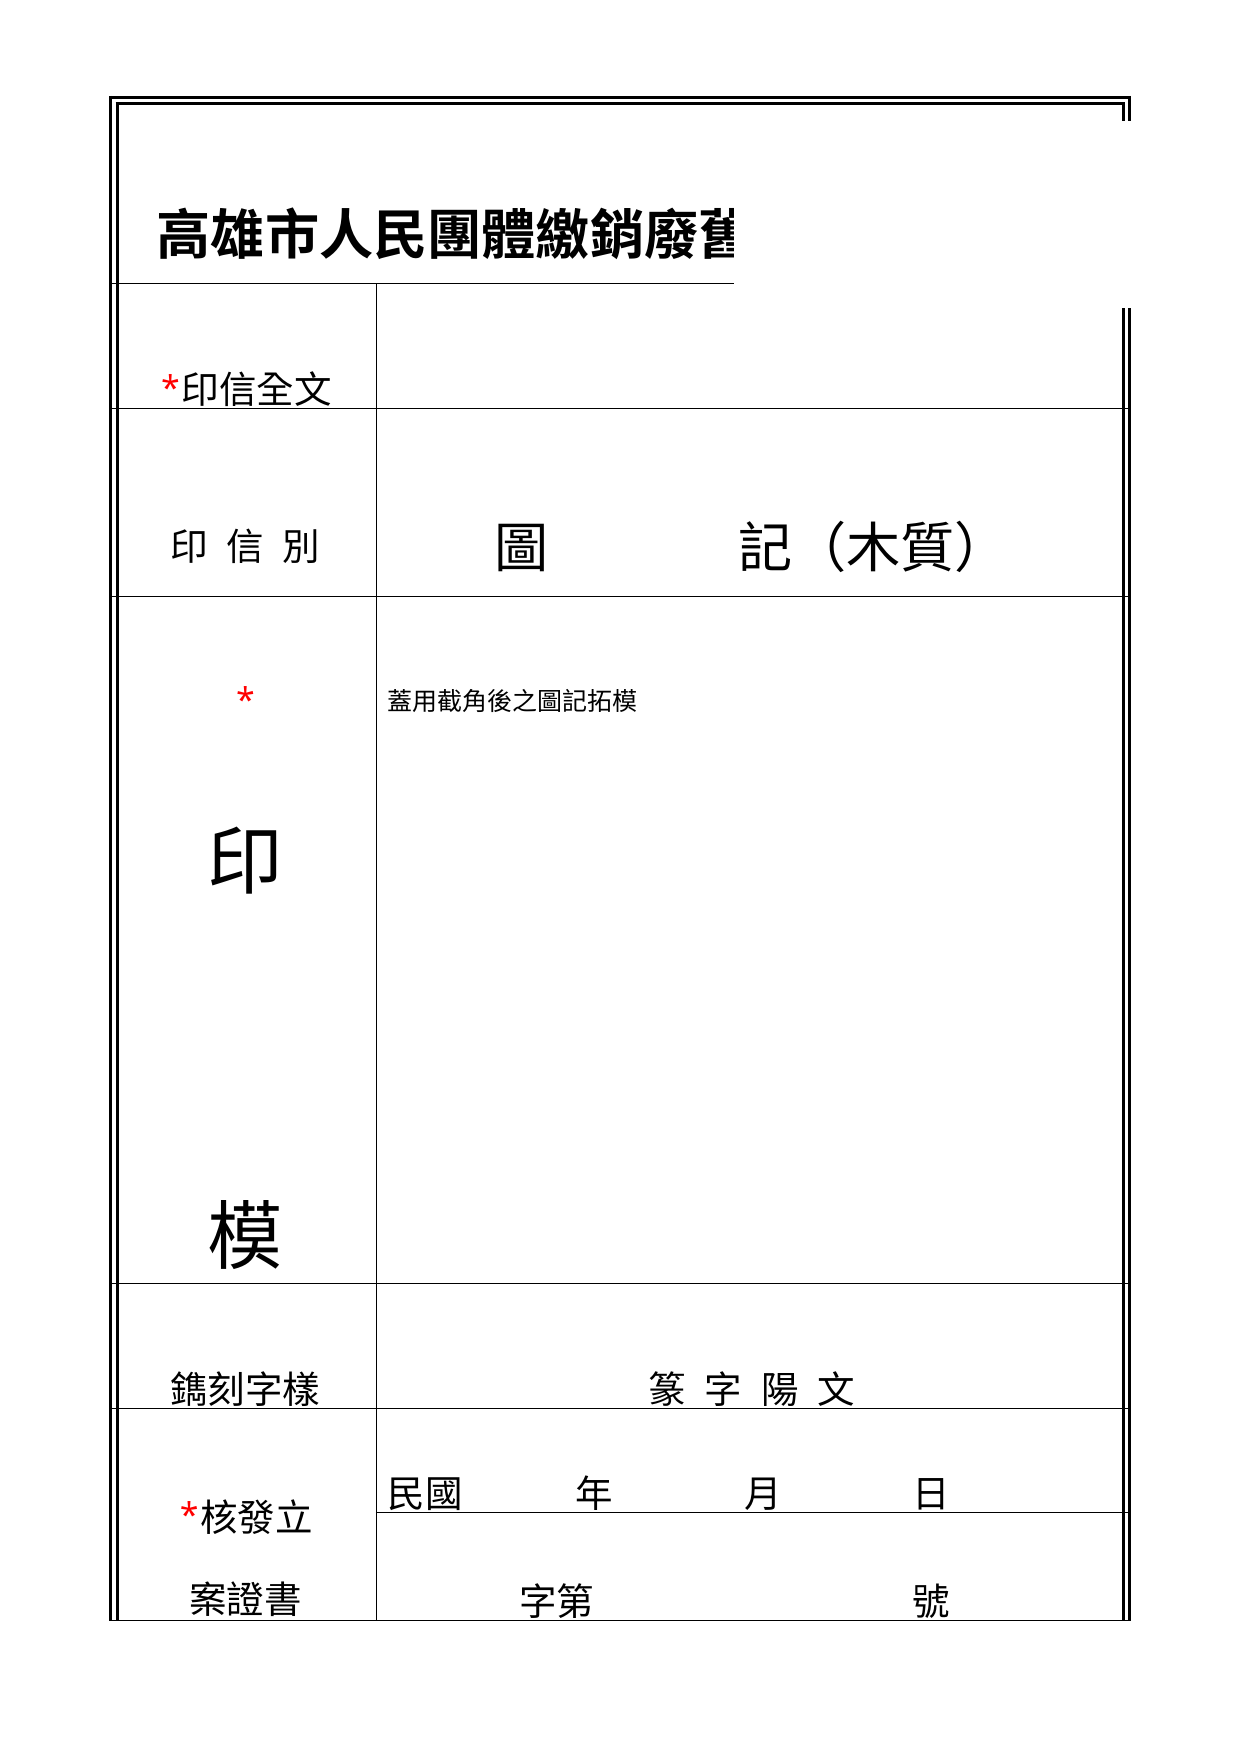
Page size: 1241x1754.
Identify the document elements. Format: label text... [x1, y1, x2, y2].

table_cell *核發立 案證書 [119, 1409, 376, 1620]
table_cell 字第 號 [377, 1513, 1122, 1620]
table_cell 蓋用截角後之圖記拓模 [377, 597, 1122, 1283]
table_cell 印 信 別 [119, 409, 376, 596]
table_header 高雄市人民團體繳銷廢舊印信申報表 [114, 99, 1240, 308]
table_cell 鐫刻字樣 [119, 1284, 376, 1408]
table_cell [377, 284, 1122, 408]
table_cell 圖 記（木質） [377, 409, 1122, 596]
table_cell *印信全文 [119, 284, 376, 408]
table_cell 篆 字 陽 文 [377, 1284, 1122, 1408]
table_cell 民國 年 月 日 [377, 1409, 1122, 1512]
table_cell * 印 模 [119, 597, 376, 1283]
